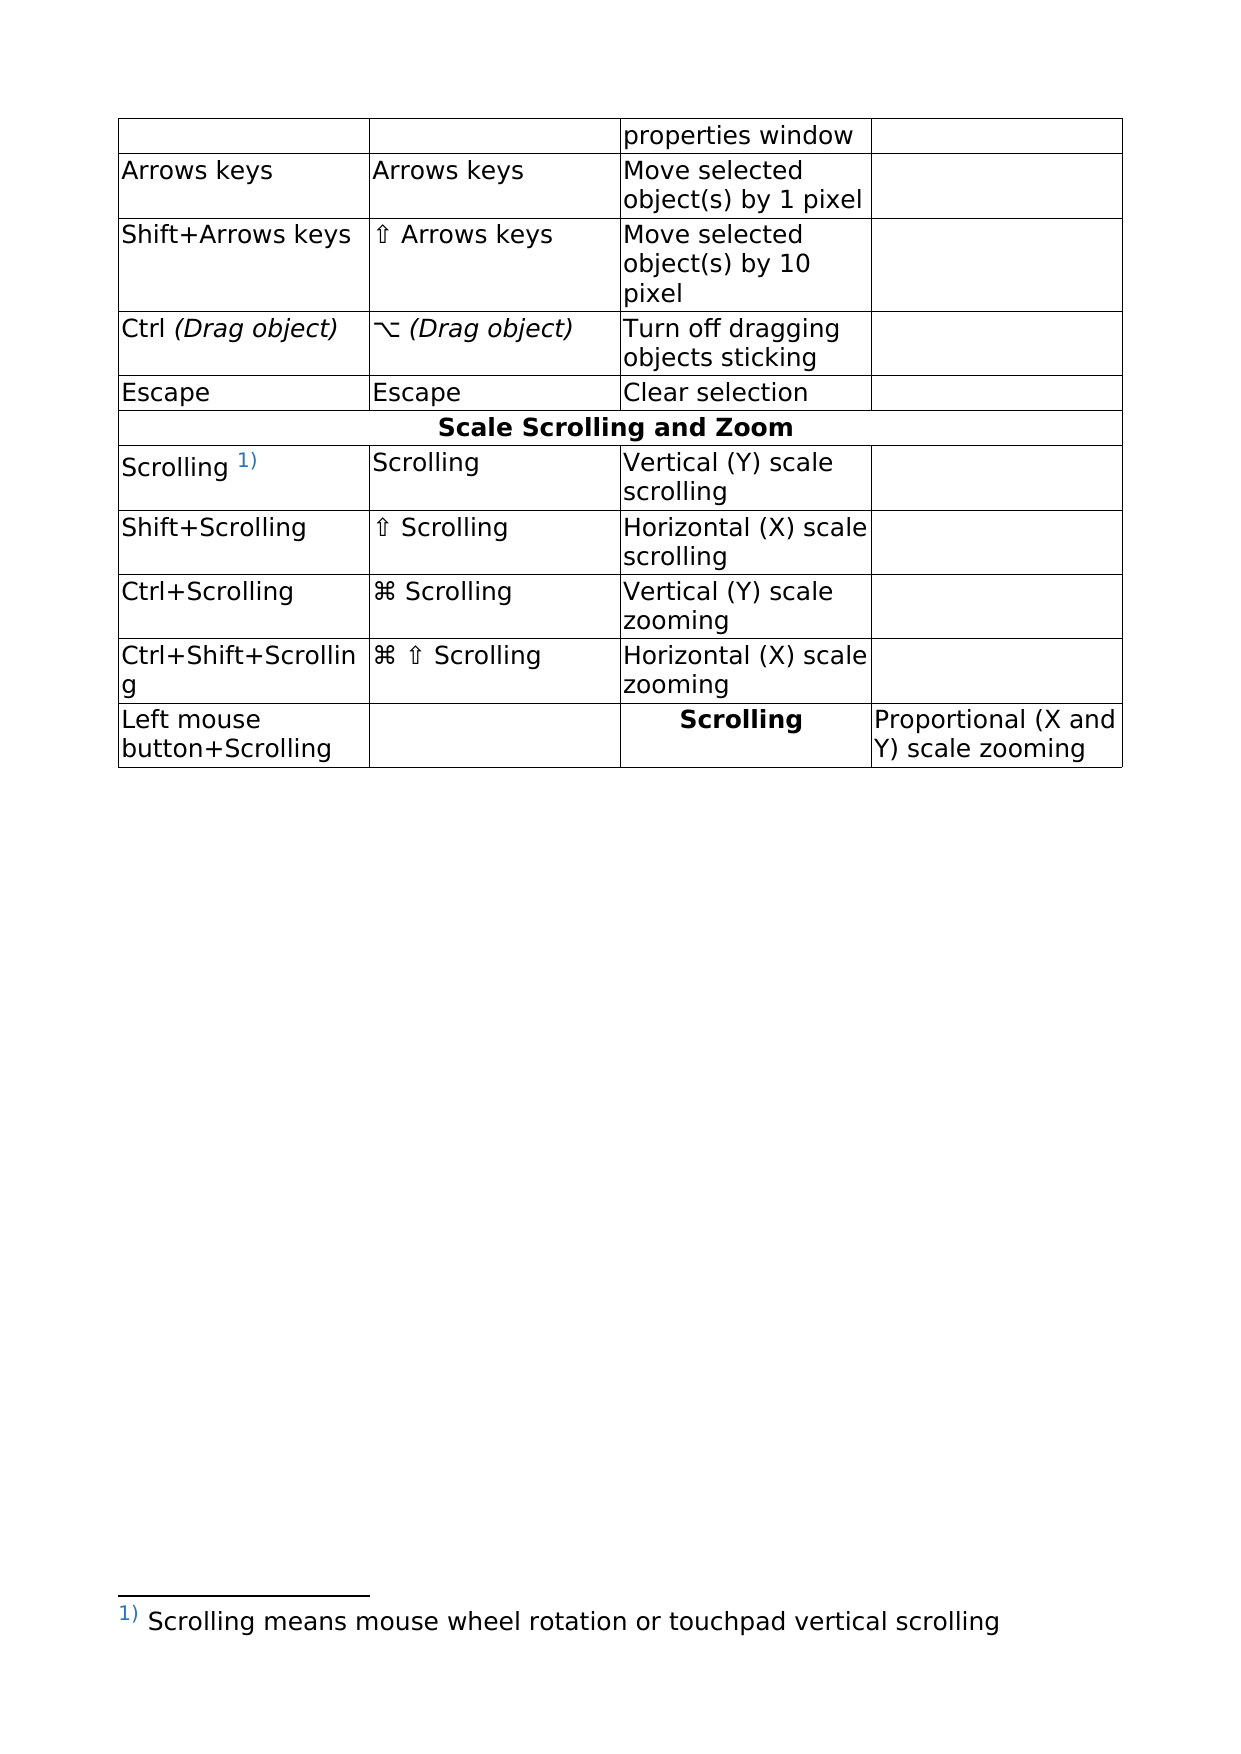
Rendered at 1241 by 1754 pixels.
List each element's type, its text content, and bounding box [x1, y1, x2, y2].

table_cell Scrolling [370, 446, 620, 510]
table_cell Shift+Arrows keys [119, 219, 369, 311]
table_cell [119, 119, 369, 153]
table_cell Vertical (Y) scale zooming [621, 575, 871, 638]
table_cell Ctrl+Shift+Scrolling [119, 639, 369, 702]
table_cell Horizontal (X) scale scrolling [621, 511, 871, 574]
table_cell Scale Scrolling and Zoom [119, 411, 1122, 445]
table_cell [872, 511, 1122, 574]
table_cell Escape [370, 376, 620, 410]
table_cell Move selected object(s) by 10 pixel [621, 219, 871, 311]
table_cell [872, 154, 1122, 217]
table_cell Ctrl (Drag object) [119, 312, 369, 375]
table_cell [872, 446, 1122, 510]
table_cell Vertical (Y) scale scrolling [621, 446, 871, 510]
table_cell [872, 376, 1122, 410]
table_cell [872, 575, 1122, 638]
table_cell Shift+Scrolling [119, 511, 369, 574]
table_cell ⌘ ⇧ Scrolling [370, 639, 620, 702]
table_cell Ctrl+Scrolling [119, 575, 369, 638]
table_cell ⇧ Arrows keys [370, 219, 620, 311]
table_cell [872, 219, 1122, 311]
table_cell Horizontal (X) scale zooming [621, 639, 871, 702]
table_cell ⌥ (Drag object) [370, 312, 620, 375]
table_cell Left mouse button+Scrolling [119, 704, 369, 767]
table_cell properties window [621, 119, 871, 153]
table_cell Proportional (X and Y) scale zooming [872, 704, 1122, 767]
table_cell [370, 704, 620, 767]
table_cell Scrolling [621, 704, 871, 767]
table_cell Move selected object(s) by 1 pixel [621, 154, 871, 217]
table_cell [872, 312, 1122, 375]
table_cell [370, 119, 620, 153]
table_cell Clear selection [621, 376, 871, 410]
table_cell [872, 119, 1122, 153]
table_cell Arrows keys [119, 154, 369, 217]
table_cell Scrolling [119, 446, 369, 510]
table_cell ⌘ Scrolling [370, 575, 620, 638]
table_cell Escape [119, 376, 369, 410]
table_cell ⇧ Scrolling [370, 511, 620, 574]
table_cell [872, 639, 1122, 702]
table_cell Arrows keys [370, 154, 620, 217]
table_cell Turn off dragging objects sticking [621, 312, 871, 375]
